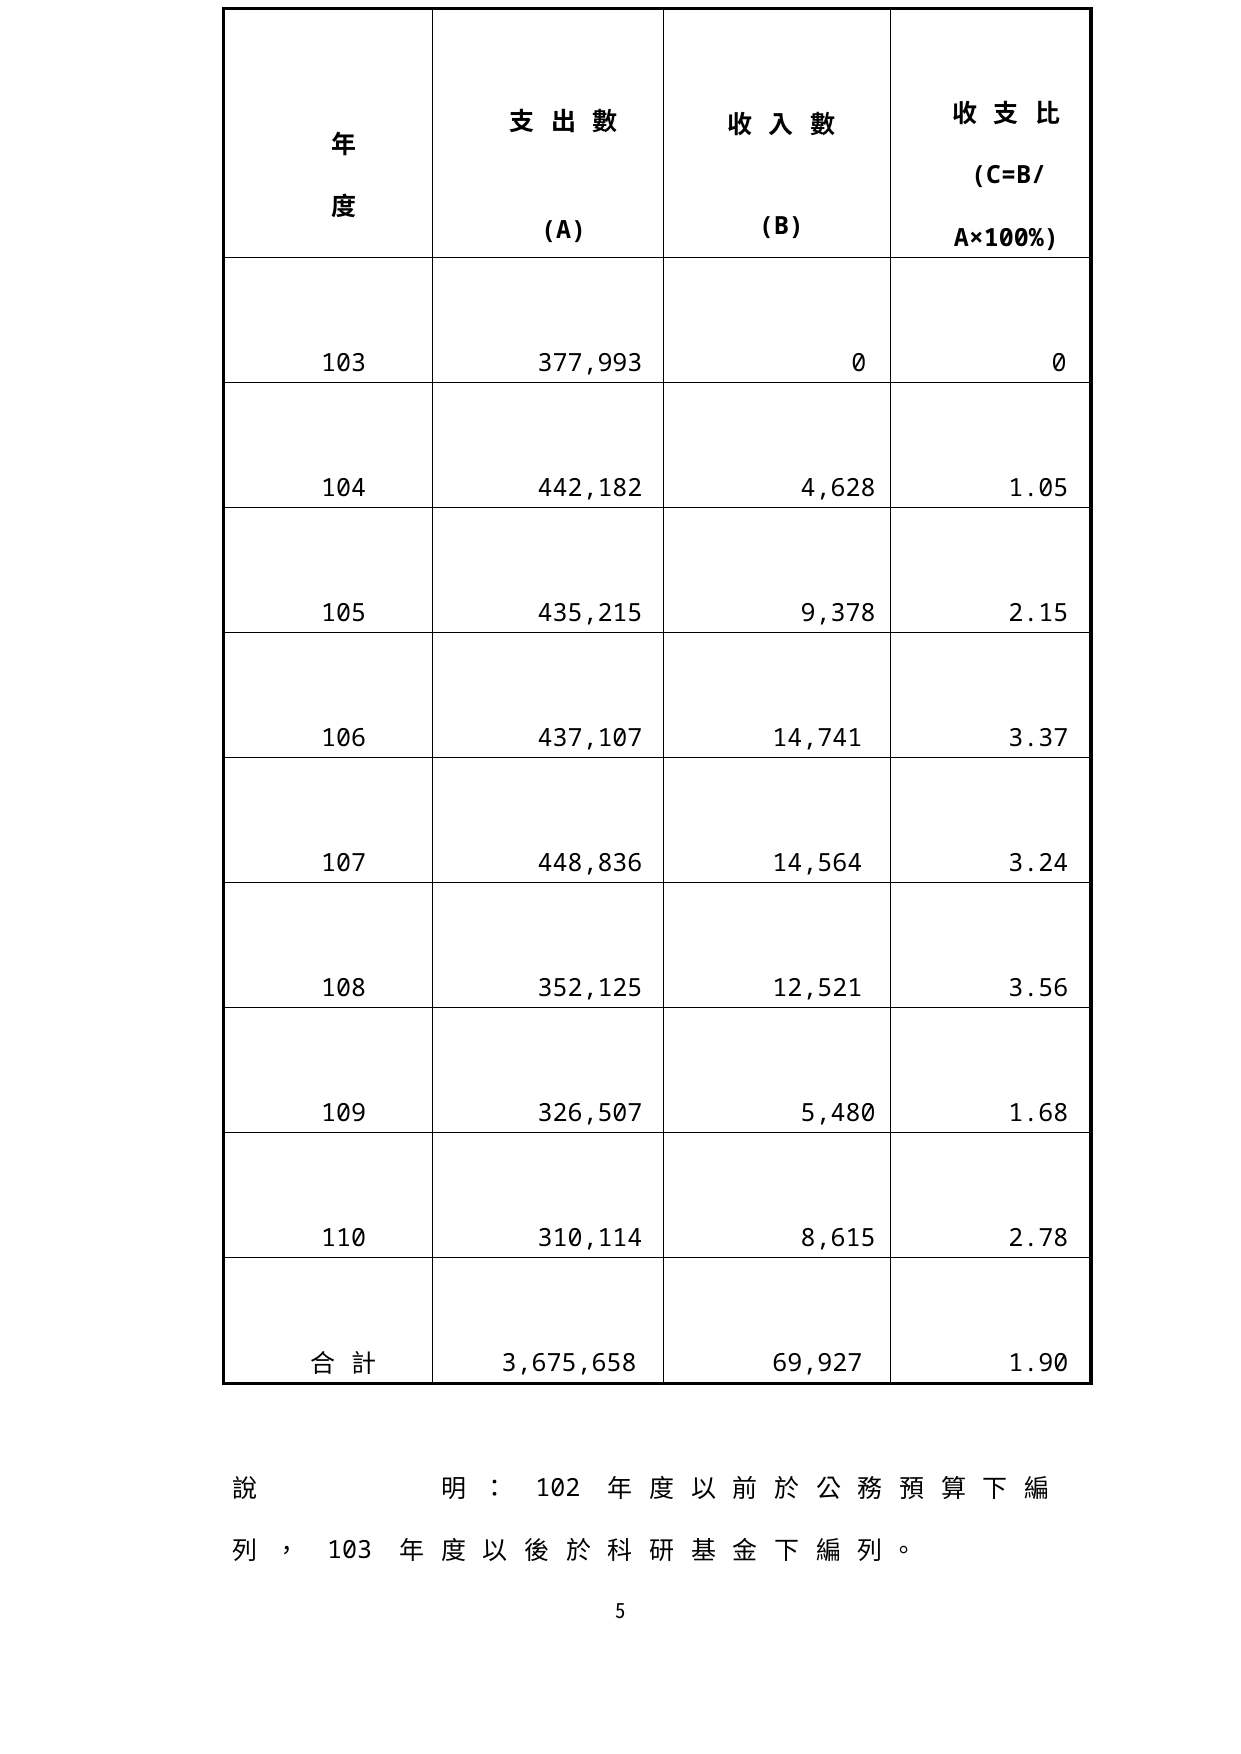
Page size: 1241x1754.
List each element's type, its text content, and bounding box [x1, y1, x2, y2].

table_cell 1.05 [891, 383, 1089, 507]
table_cell 107 [225, 758, 432, 882]
table_cell 5,480 [664, 1008, 890, 1132]
table_cell 109 [225, 1008, 432, 1132]
table_cell 435,215 [433, 508, 663, 632]
table_cell 377,993 [433, 258, 663, 382]
table_cell 0 [891, 258, 1089, 382]
table_cell 310,114 [433, 1133, 663, 1257]
table_cell 104 [225, 383, 432, 507]
table_cell 326,507 [433, 1008, 663, 1132]
table_cell 4,628 [664, 383, 890, 507]
table_cell 3.56 [891, 883, 1089, 1007]
table_cell 448,836 [433, 758, 663, 882]
table_cell 442,182 [433, 383, 663, 507]
table_cell 2.78 [891, 1133, 1089, 1257]
table_cell 2.15 [891, 508, 1089, 632]
table_cell 3.24 [891, 758, 1089, 882]
table_header 收支比(C=B/A×100%) [891, 10, 1089, 257]
table_cell 14,741 [664, 633, 890, 757]
table_cell 437,107 [433, 633, 663, 757]
table_header 收入數 (B) [664, 10, 890, 257]
table_cell 105 [225, 508, 432, 632]
table_cell 108 [225, 883, 432, 1007]
table_cell 12,521 [664, 883, 890, 1007]
table_cell 1.90 [891, 1258, 1089, 1382]
table_cell 3,675,658 [433, 1258, 663, 1382]
table_cell 14,564 [664, 758, 890, 882]
table_cell 106 [225, 633, 432, 757]
table_cell 9,378 [664, 508, 890, 632]
table_cell 103 [225, 258, 432, 382]
table_cell 352,125 [433, 883, 663, 1007]
table_cell 1.68 [891, 1008, 1089, 1132]
table_cell 合計 [225, 1258, 432, 1382]
table_cell 0 [664, 258, 890, 382]
text 說 明：102年度以前於公務預算下編列，103年度以後於科研基金下編列。 [212, 1444, 1058, 1569]
table_header 支出數 (A) [433, 10, 663, 257]
table_header 年 度 [225, 10, 432, 257]
table_cell 69,927 [664, 1258, 890, 1382]
table_cell 110 [225, 1133, 432, 1257]
table_cell 3.37 [891, 633, 1089, 757]
table_cell 8,615 [664, 1133, 890, 1257]
